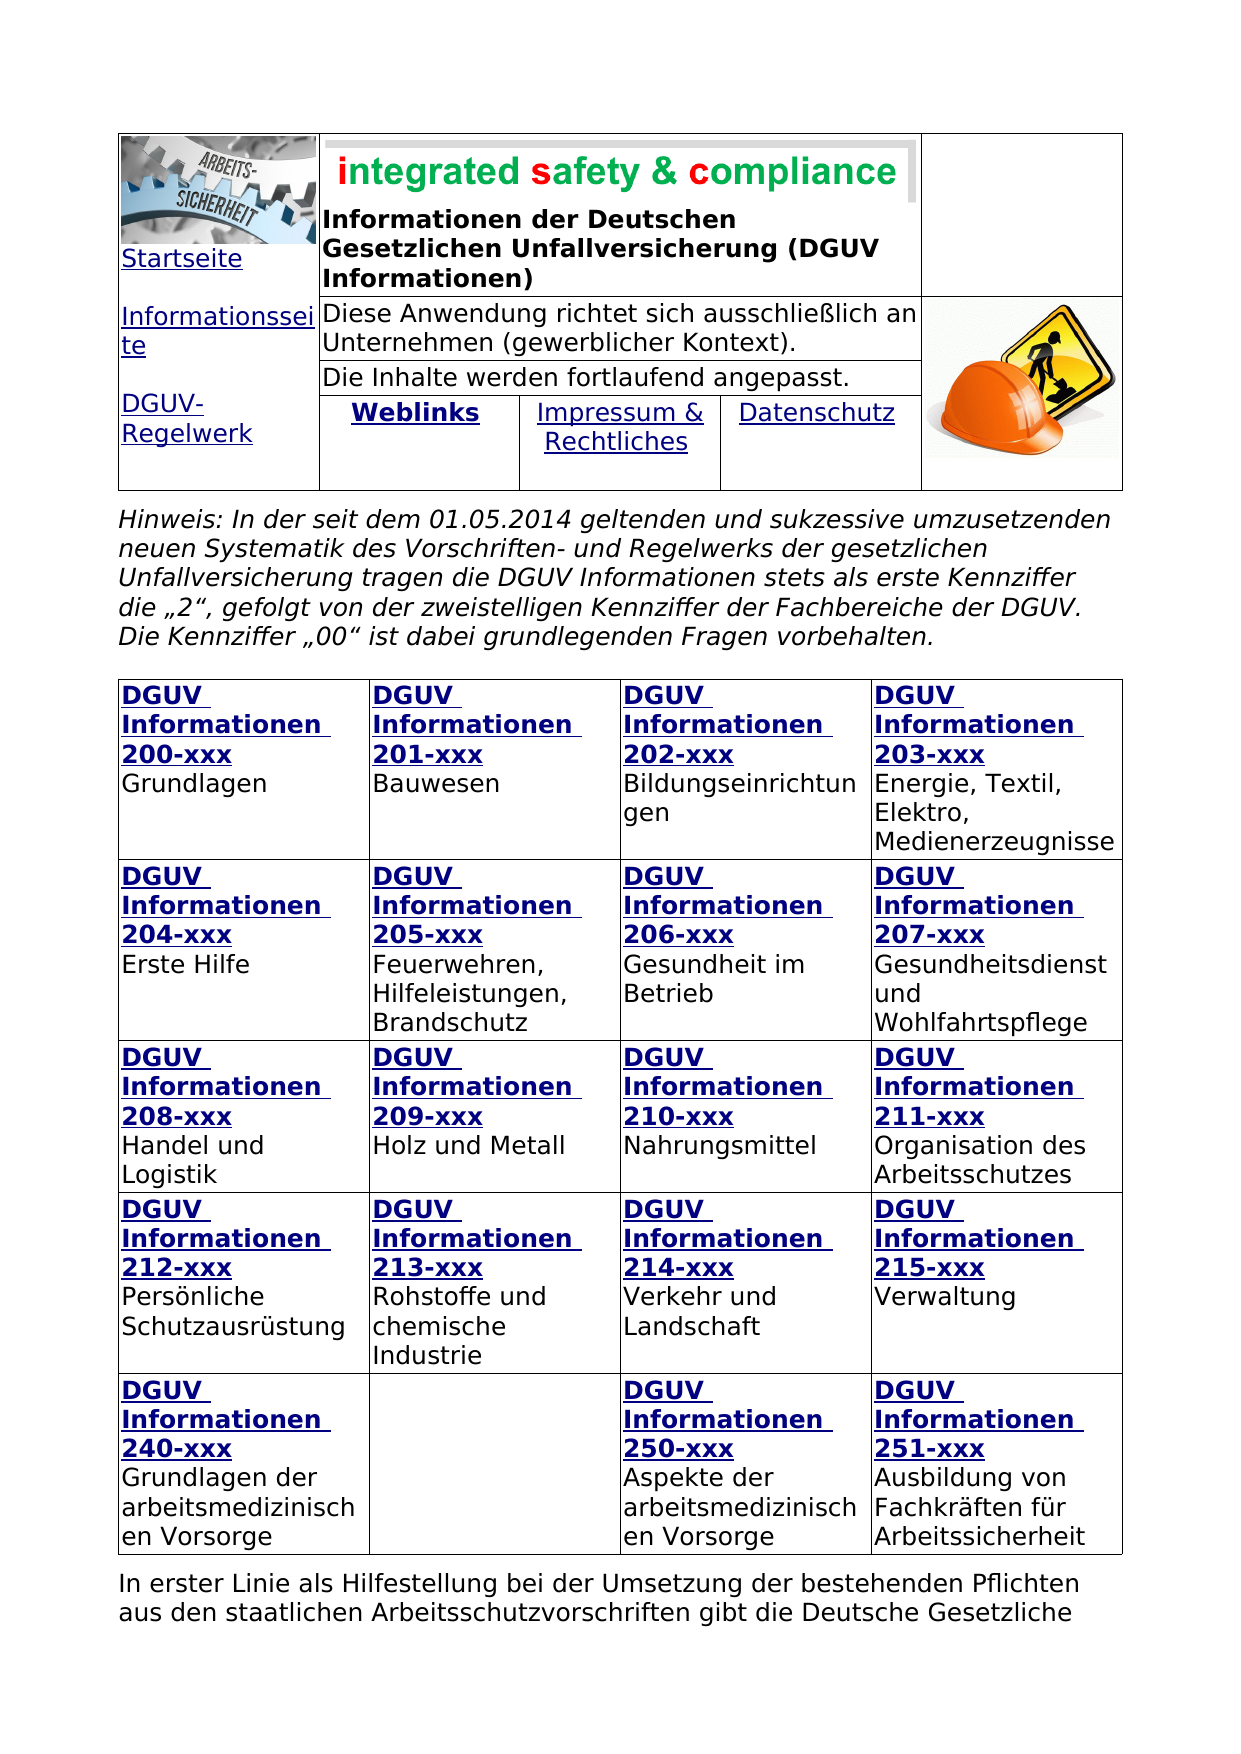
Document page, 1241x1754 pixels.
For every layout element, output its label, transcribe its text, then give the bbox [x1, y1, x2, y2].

table_cell DGUV Informationen 212-xxx Persönliche Schutzausrüstung [119, 1193, 369, 1373]
table_header Informationen der Deutschen Gesetzlichen Unfallversicherung (DGUV Informationen) [320, 134, 921, 296]
table_cell Weblinks [320, 396, 519, 490]
table_cell Diese Anwendung richtet sich ausschließlich an Unternehmen (gewerblicher Kontext). [320, 297, 921, 360]
table_cell DGUV Informationen 208-xxx Handel und Logistik [119, 1041, 369, 1192]
table_cell DGUV Informationen 205-xxx Feuerwehren, Hilfeleistungen, Brandschutz [370, 860, 620, 1040]
table_cell DGUV Informationen 210-xxx Nahrungsmittel [621, 1041, 871, 1192]
table_cell DGUV Informationen 204-xxx Erste Hilfe [119, 860, 369, 1040]
table_cell DGUV Informationen 240-xxx Grundlagen der arbeitsmedizinischen Vorsorge [119, 1374, 369, 1554]
table_cell DGUV Informationen 206-xxx Gesundheit im Betrieb [621, 860, 871, 1040]
picture [924, 298, 1120, 459]
table_cell [370, 1374, 620, 1554]
table_cell DGUV Informationen 251-xxx Ausbildung von Fachkräften für Arbeitssicherheit [872, 1374, 1122, 1554]
table_header DGUV Informationen 202-xxx Bildungseinrichtungen [621, 680, 871, 859]
table_cell DGUV Informationen 209-xxx Holz und Metall [370, 1041, 620, 1192]
table_cell DGUV Informationen 211-xxx Organisation des Arbeitsschutzes [872, 1041, 1122, 1192]
table_cell DGUV Informationen 213-xxx Rohstoffe und chemische Industrie [370, 1193, 620, 1373]
table_header Startseite Informationsseite DGUV-Regelwerk [119, 134, 319, 490]
table_header DGUV Informationen 203-xxx Energie, Textil, Elektro, Medienerzeugnisse [872, 680, 1122, 859]
table_cell Datenschutz [721, 396, 921, 490]
table_cell Impressum & Rechtliches [520, 396, 720, 490]
picture [321, 136, 919, 206]
table_cell Die Inhalte werden fortlaufend angepasst. [320, 361, 921, 395]
table_cell DGUV Informationen 250-xxx Aspekte der arbeitsmedizinischen Vorsorge [621, 1374, 871, 1554]
table_cell DGUV Informationen 207-xxx Gesundheitsdienst und Wohlfahrtspflege [872, 860, 1122, 1040]
picture [121, 136, 316, 244]
table_header DGUV Informationen 200-xxx Grundlagen [119, 680, 369, 859]
table_cell DGUV Informationen 214-xxx Verkehr und Landschaft [621, 1193, 871, 1373]
table_header [922, 134, 1122, 296]
table_header DGUV Informationen 201-xxx Bauwesen [370, 680, 620, 859]
table_cell [922, 297, 1122, 490]
table_cell DGUV Informationen 215-xxx Verwaltung [872, 1193, 1122, 1373]
text Hinweis: In der seit dem 01.05.2014 geltenden und sukzessive umzusetzenden neuen Systematik des Vorschriften- und Regelwerks der gesetzlichen Unfallversicherung tragen die DGUV Informationen stets als erste Kennziffer die „2“, gefolgt von der zweistelligen Kennziffer der Fachbereiche der DGUV. Die Kennziffer „00“ ist dabei grundlegenden Fragen vorbehalten. [118, 505, 1122, 651]
text In erster Linie als Hilfestellung bei der Umsetzung der bestehenden Pflichten aus den staatlichen Arbeitsschutzvorschriften gibt die Deutsche Gesetzliche [118, 1569, 1122, 1627]
